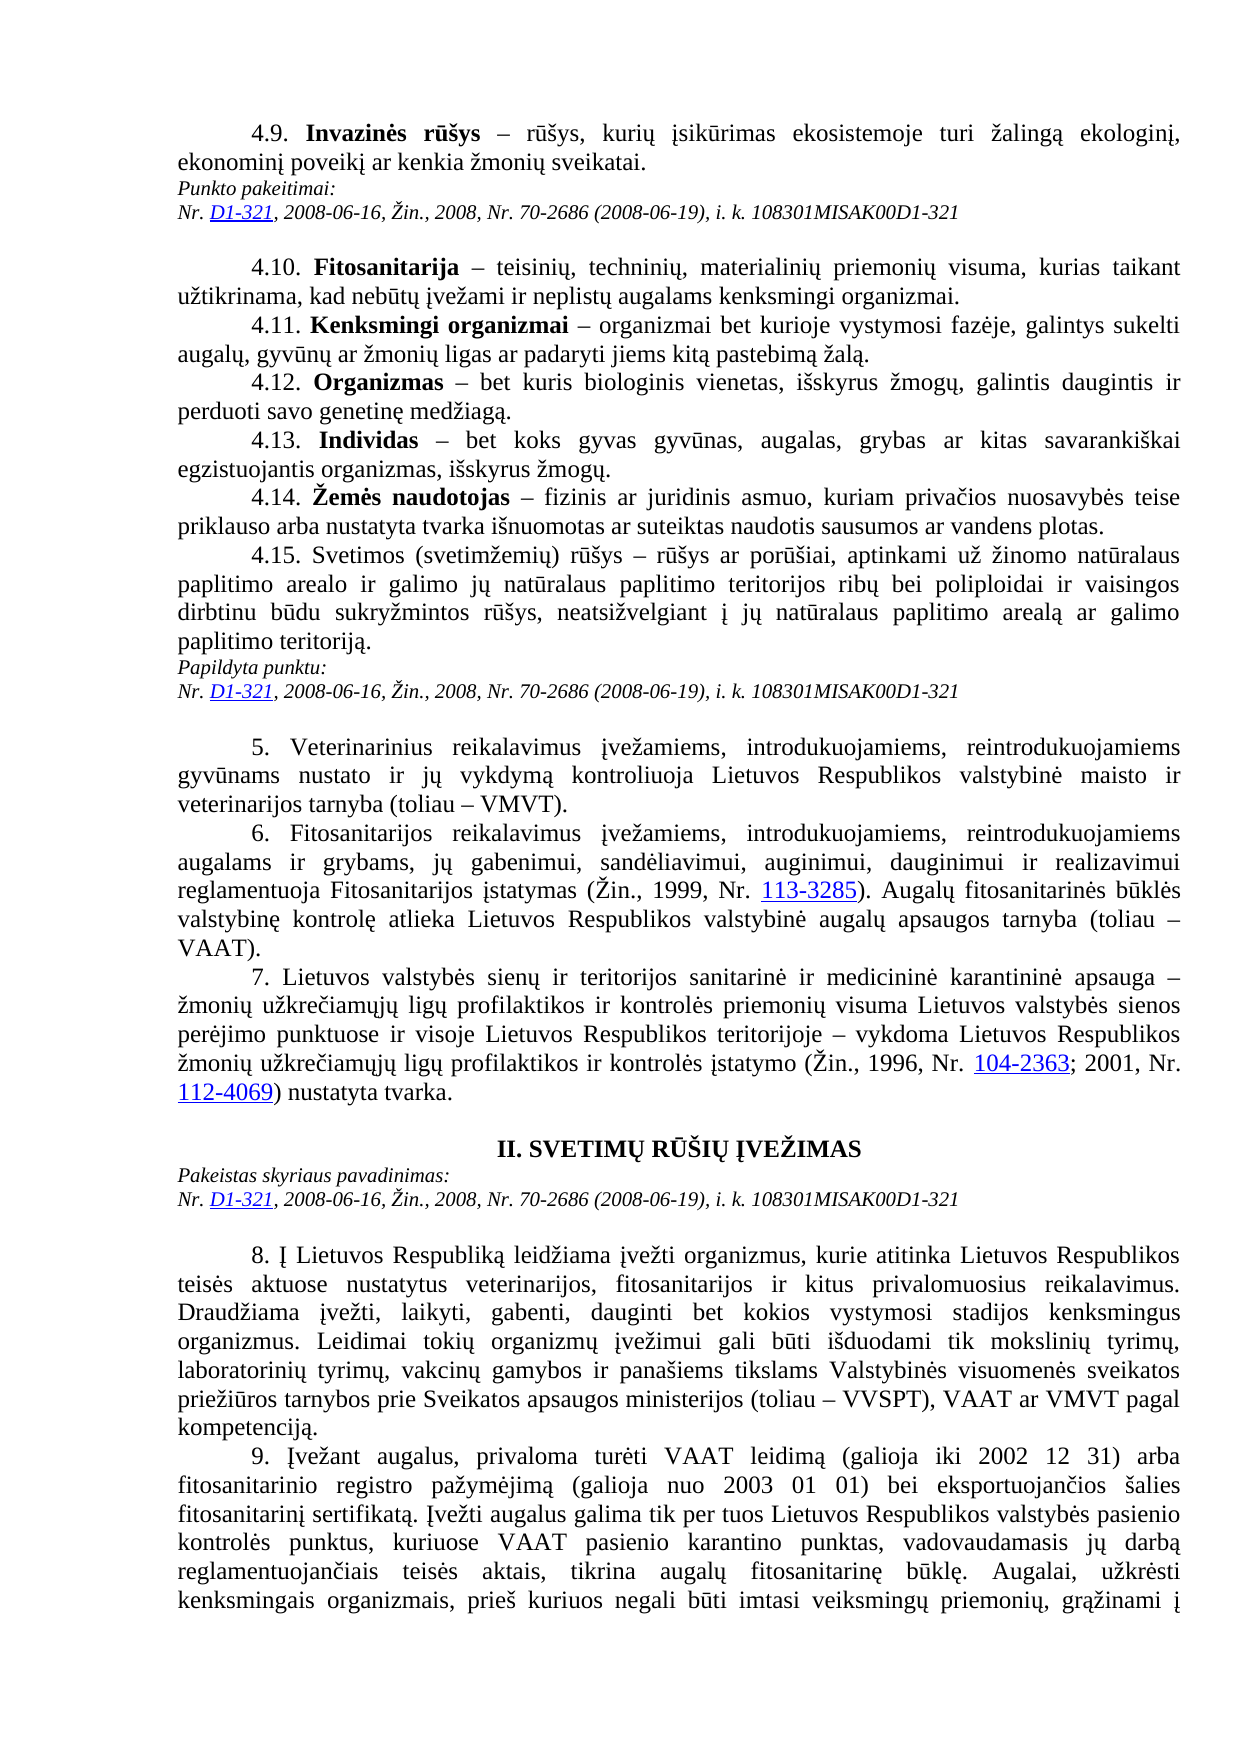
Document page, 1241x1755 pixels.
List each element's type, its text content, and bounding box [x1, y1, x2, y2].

text 4.10. Fitosanitarija – teisinių, techninių, materialinių priemonių visuma, kurias taikant užtikrinama, kad nebūtų įvežami ir neplistų augalams kenksmingi organizmai. [177, 252, 1181, 310]
text 4.14. Žemės naudotojas – fizinis ar juridinis asmuo, kuriam privačios nuosavybės teise priklauso arba nustatyta tvarka išnuomotas ar suteiktas naudotis sausumos ar vandens plotas. [177, 482, 1181, 540]
text 6. Fitosanitarijos reikalavimus įvežamiems, introdukuojamiems, reintrodukuojamiems augalams ir grybams, jų gabenimui, sandėliavimui, auginimui, dauginimui ir realizavimui reglamentuoja Fitosanitarijos įstatymas (Žin., 1999, Nr. 113-3285). Augalų fitosanitarinės būklės valstybinę kontrolę atlieka Lietuvos Respublikos valstybinė augalų apsaugos tarnyba (toliau – VAAT). [177, 818, 1181, 962]
text Nr. D1-321, 2008-06-16, Žin., 2008, Nr. 70-2686 (2008-06-19), i. k. 108301MISAK00D1-321 [177, 1187, 1181, 1211]
text Nr. D1-321, 2008-06-16, Žin., 2008, Nr. 70-2686 (2008-06-19), i. k. 108301MISAK00D1-321 [177, 200, 1181, 224]
text Punkto pakeitimai: [177, 176, 1181, 200]
text Pakeistas skyriaus pavadinimas: [177, 1163, 1181, 1187]
text 4.13. Individas – bet koks gyvas gyvūnas, augalas, grybas ar kitas savarankiškai egzistuojantis organizmas, išskyrus žmogų. [177, 425, 1181, 482]
text 9. Įvežant augalus, privaloma turėti VAAT leidimą (galioja iki 2002 12 31) arba fitosanitarinio registro pažymėjimą (galioja nuo 2003 01 01) bei eksportuojančios šalies fitosanitarinį sertifikatą. Įvežti augalus galima tik per tuos Lietuvos Respublikos valstybės pasienio kontrolės punktus, kuriuose VAAT pasienio karantino punktas, vadovaudamasis jų darbą reglamentuojančiais teisės aktais, tikrina augalų fitosanitarinę būklę. Augalai, užkrėsti kenksmingais organizmais, prieš kuriuos negali būti imtasi veiksmingų priemonių, grąžinami į [177, 1441, 1181, 1614]
text 4.12. Organizmas – bet kuris biologinis vienetas, išskyrus žmogų, galintis daugintis ir perduoti savo genetinę medžiagą. [177, 367, 1181, 425]
text 4.11. Kenksmingi organizmai – organizmai bet kurioje vystymosi fazėje, galintys sukelti augalų, gyvūnų ar žmonių ligas ar padaryti jiems kitą pastebimą žalą. [177, 310, 1181, 367]
text 4.15. Svetimos (svetimžemių) rūšys – rūšys ar porūšiai, aptinkami už žinomo natūralaus paplitimo arealo ir galimo jų natūralaus paplitimo teritorijos ribų bei poliploidai ir vaisingos dirbtinu būdu sukryžmintos rūšys, neatsižvelgiant į jų natūralaus paplitimo arealą ar galimo paplitimo teritoriją. [177, 540, 1181, 655]
text 8. Į Lietuvos Respubliką leidžiama įvežti organizmus, kurie atitinka Lietuvos Respublikos teisės aktuose nustatytus veterinarijos, fitosanitarijos ir kitus privalomuosius reikalavimus. Draudžiama įvežti, laikyti, gabenti, dauginti bet kokios vystymosi stadijos kenksmingus organizmus. Leidimai tokių organizmų įvežimui gali būti išduodami tik mokslinių tyrimų, laboratorinių tyrimų, vakcinų gamybos ir panašiems tikslams Valstybinės visuomenės sveikatos priežiūros tarnybos prie Sveikatos apsaugos ministerijos (toliau – VVSPT), VAAT ar VMVT pagal kompetenciją. [177, 1240, 1181, 1441]
text 5. Veterinarinius reikalavimus įvežamiems, introdukuojamiems, reintrodukuojamiems gyvūnams nustato ir jų vykdymą kontroliuoja Lietuvos Respublikos valstybinė maisto ir veterinarijos tarnyba (toliau – VMVT). [177, 732, 1181, 818]
text 4.9. Invazinės rūšys – rūšys, kurių įsikūrimas ekosistemoje turi žalingą ekologinį, ekonominį poveikį ar kenkia žmonių sveikatai. [177, 118, 1181, 176]
text II. SVETIMŲ rūšių įvežimas [177, 1134, 1181, 1163]
text 7. Lietuvos valstybės sienų ir teritorijos sanitarinė ir medicininė karantininė apsauga – žmonių užkrečiamųjų ligų profilaktikos ir kontrolės priemonių visuma Lietuvos valstybės sienos perėjimo punktuose ir visoje Lietuvos Respublikos teritorijoje – vykdoma Lietuvos Respublikos žmonių užkrečiamųjų ligų profilaktikos ir kontrolės įstatymo (Žin., 1996, Nr. 104-2363; 2001, Nr. 112-4069) nustatyta tvarka. [177, 962, 1181, 1106]
text Nr. D1-321, 2008-06-16, Žin., 2008, Nr. 70-2686 (2008-06-19), i. k. 108301MISAK00D1-321 [177, 679, 1181, 703]
text Papildyta punktu: [177, 655, 1181, 679]
